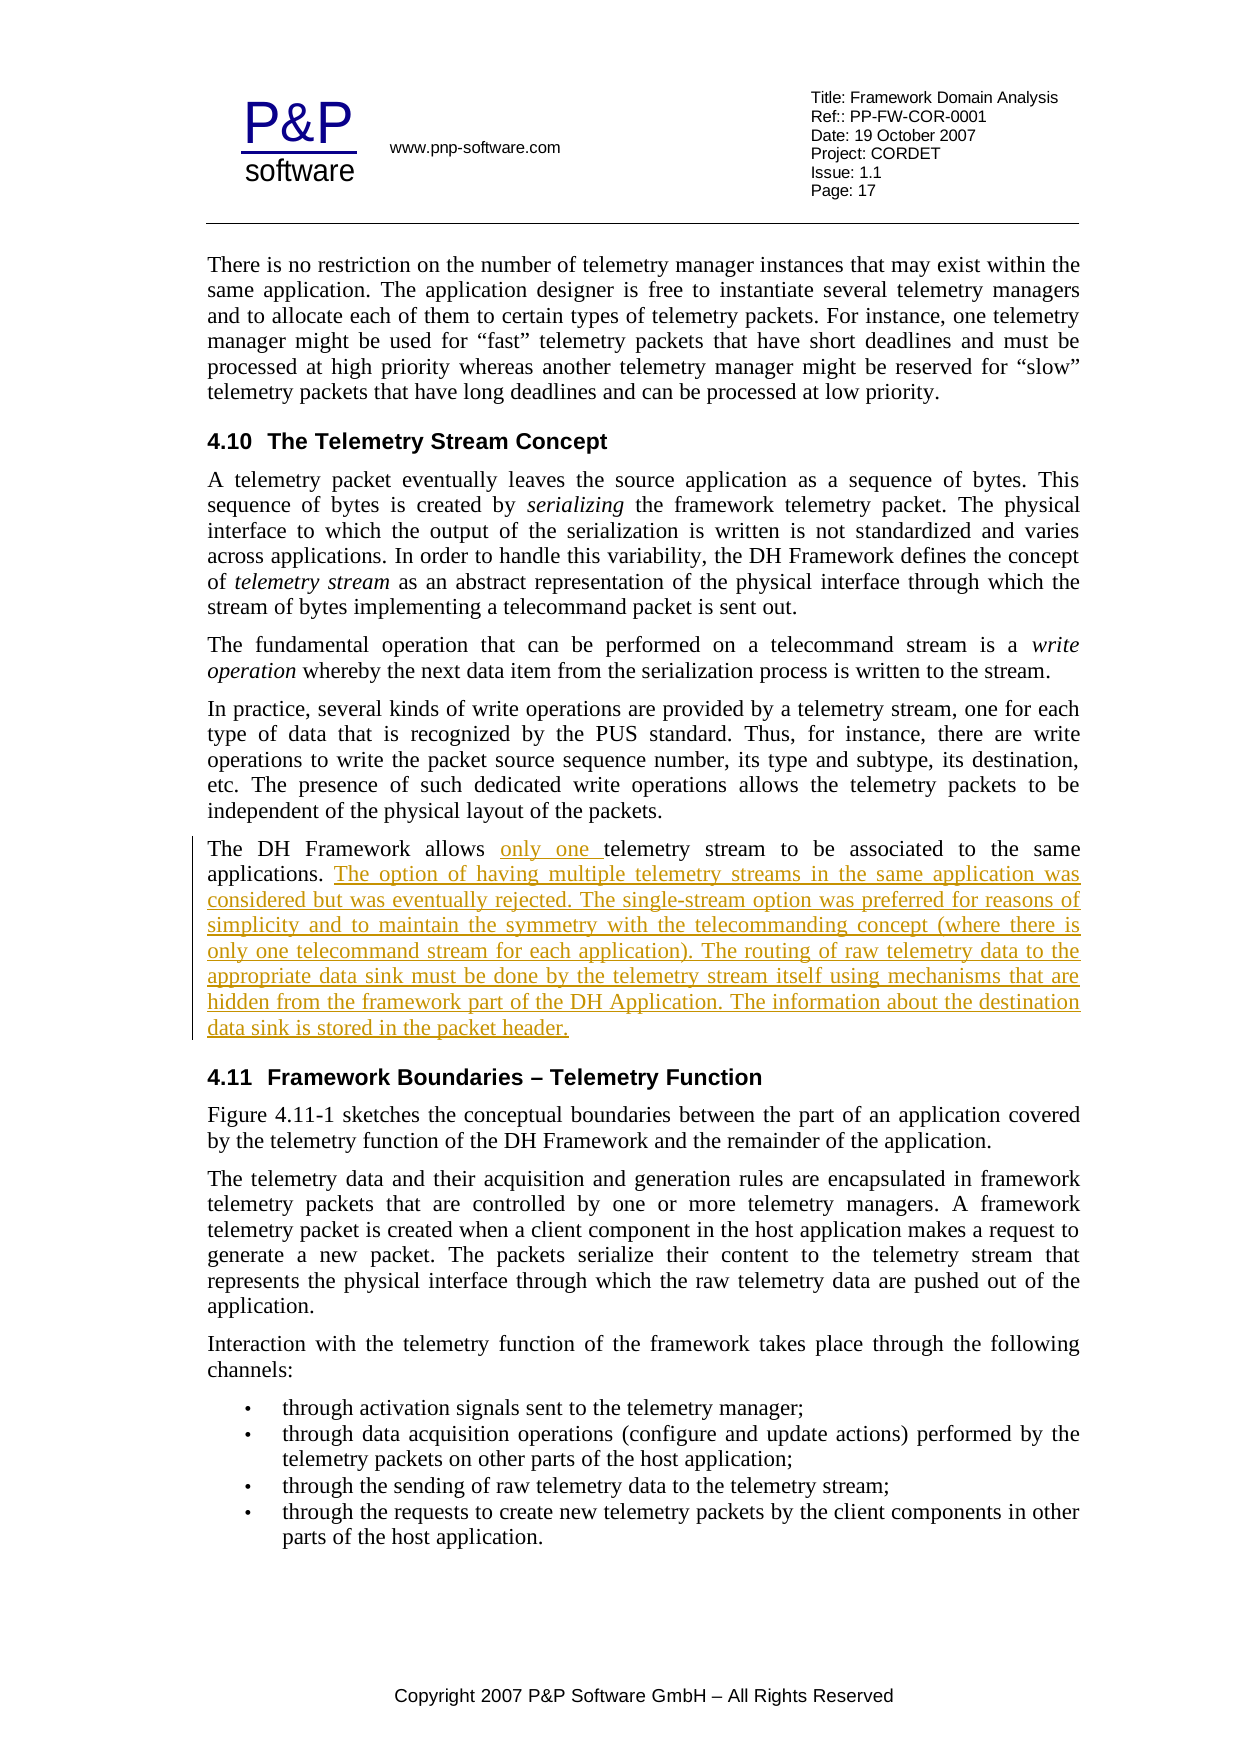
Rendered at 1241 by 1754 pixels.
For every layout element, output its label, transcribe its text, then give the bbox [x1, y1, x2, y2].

text appropriate data sink must be done by the telemetry stream itself using mechanisms that are hidden from the framework part of the DH Application. The information about the destination [207, 961, 1081, 1011]
text Interaction with the telemetry function of the framework takes place through the following channels: [207, 1331, 1081, 1382]
text The telemetry data and their acquisition and generation rules are encapsulated in framework telemetry packets that are controlled by one or more telemetry managers. A framework telemetry packet is created when a client component in the host application makes a request to generate a new packet. The packets serialize their content to the telemetry stream that represents the physical interface through which the raw telemetry data are pushed out of the application. [207, 1166, 1081, 1319]
list through the requests to create new telemetry packets by the client components in other parts of the host application. [244, 1499, 1081, 1550]
list through data acquisition operations (configure and update actions) performed by the telemetry packets on other parts of the host application; [244, 1421, 1081, 1472]
text only one telecommand stream for each application). The routing of raw telemetry data to the [207, 936, 1081, 960]
text data sink is stored in the packet header. [207, 1012, 1081, 1040]
text In practice, several kinds of write operations are provided by a telemetry stream, one for each type of data that is recognized by the PUS standard. Thus, for instance, there are write operations to write the packet source sequence number, its type and subtype, its destination, etc. The presence of such dedicated write operations allows the telemetry packets to be independent of the physical layout of the packets. [207, 696, 1081, 823]
text The DH Framework allows only one telemetry stream to be associated to the same applications. The option of having multiple telemetry streams in the same application was considered but was eventually rejected. The single-stream option was preferred for reasons of [207, 836, 1081, 909]
subtitle Framework Boundaries – Telemetry Function [207, 1064, 1081, 1090]
list through the sending of raw telemetry data to the telemetry stream; [244, 1472, 1081, 1498]
text Figure 4.11-1 sketches the conceptual boundaries between the part of an application covered by the telemetry function of the DH Framework and the remainder of the application. [207, 1102, 1081, 1153]
subtitle The Telemetry Stream Concept [207, 428, 1081, 454]
list through activation signals sent to the telemetry manager; [244, 1395, 1081, 1420]
text simplicity and to maintain the symmetry with the telecommanding concept (where there is [207, 910, 1081, 934]
text A telemetry packet eventually leaves the source application as a sequence of bytes. This sequence of bytes is created by serializing the framework telemetry packet. The physical interface to which the output of the serialization is written is not standardized and varies across applications. In order to handle this variability, the DH Framework defines the concept of telemetry stream as an abstract representation of the physical interface through which the stream of bytes implementing a telecommand packet is sent out. [207, 467, 1081, 620]
text The fundamental operation that can be performed on a telecommand stream is a write operation whereby the next data item from the serialization process is written to the stream. [207, 632, 1081, 683]
text There is no restriction on the number of telemetry manager instances that may exist within the same application. The application designer is free to instantiate several telemetry managers and to allocate each of them to certain types of telemetry packets. For instance, one telemetry manager might be used for “fast” telemetry packets that have short deadlines and must be processed at high priority whereas another telemetry manager might be reserved for “slow” telemetry packets that have long deadlines and can be processed at low priority. [207, 251, 1081, 404]
